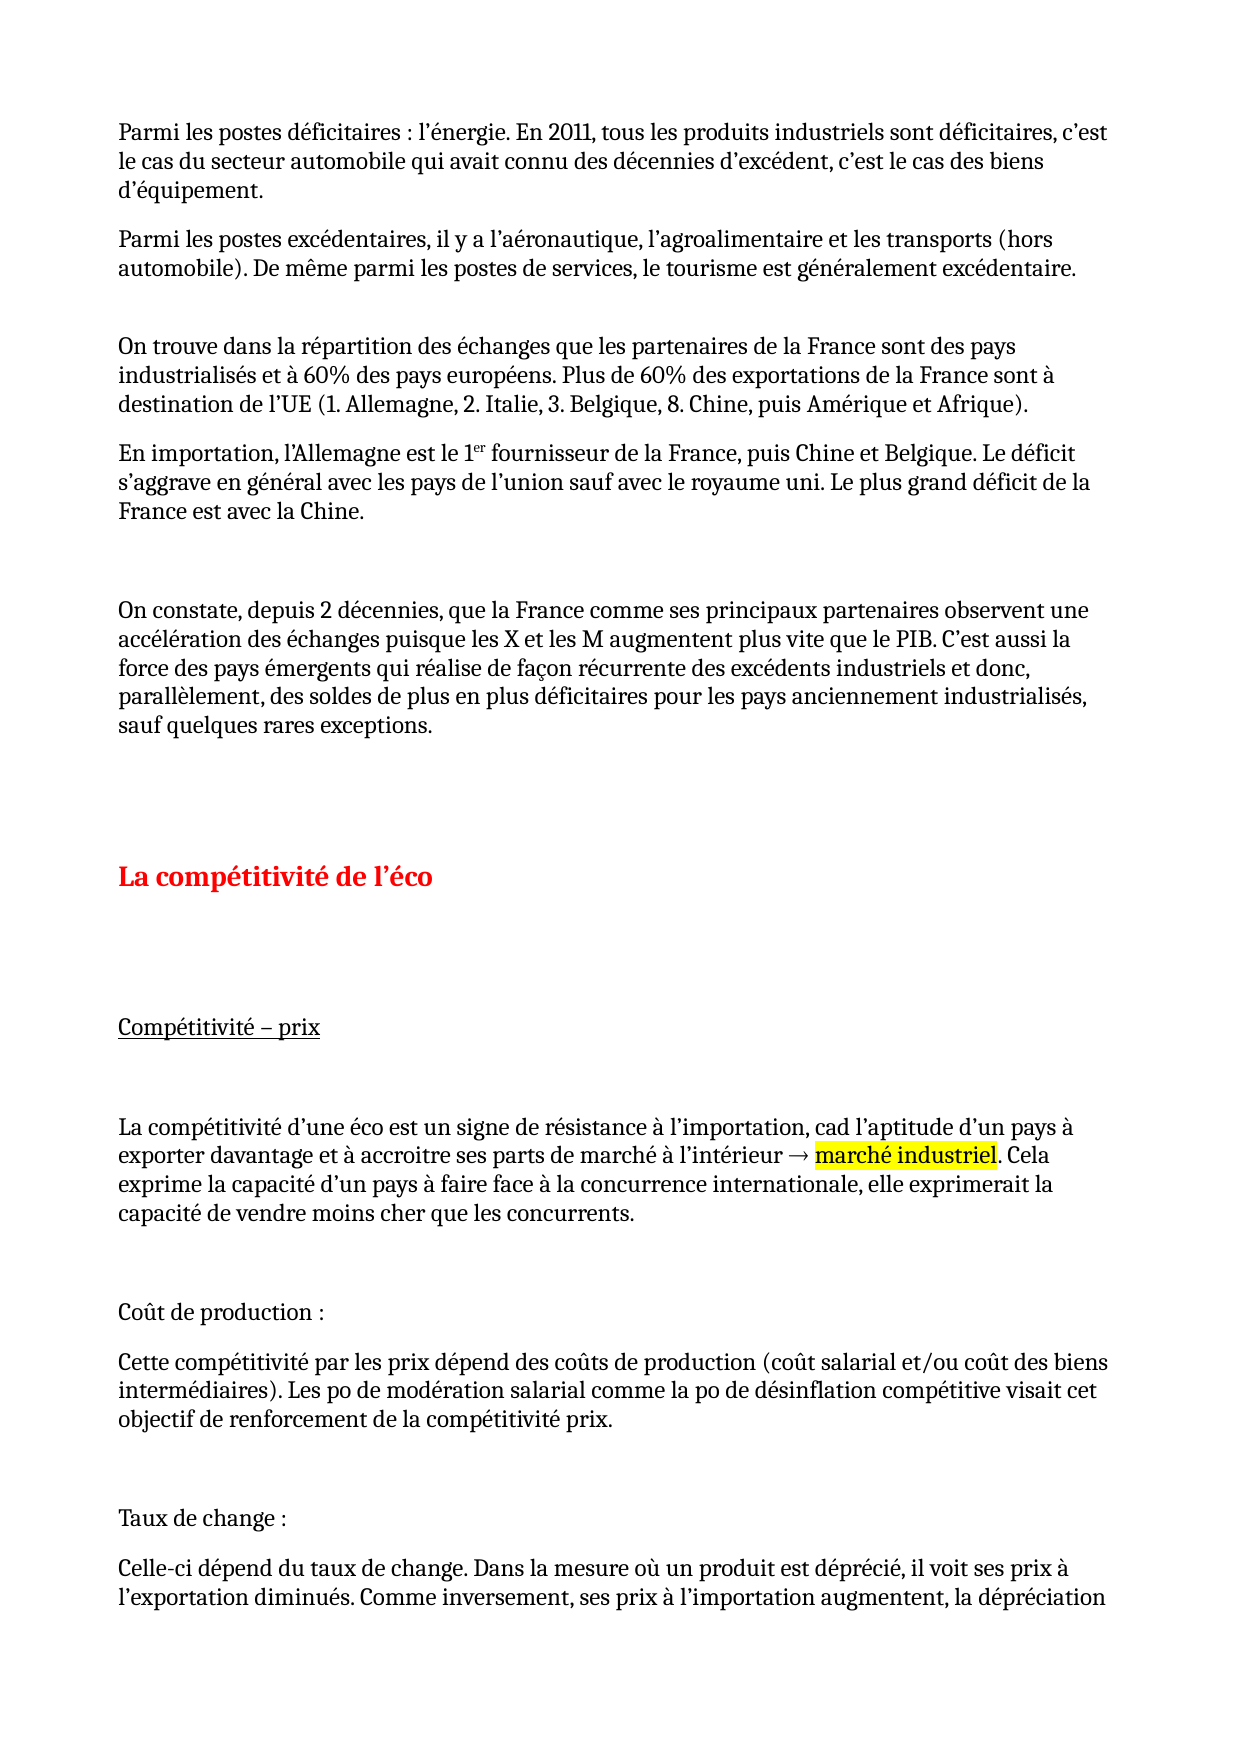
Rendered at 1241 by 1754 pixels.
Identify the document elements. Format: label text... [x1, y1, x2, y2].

list Cette compétitivité par les prix dépend des coûts de production (coût salarial et/ou coût des biens intermédiaires). Les po de modération salarial comme la po de désinflation compétitive visait cet objectif de renforcement de la compétitivité prix. [118, 1347, 1122, 1434]
list Parmi les postes excédentaires, il y a l’aéronautique, l’agroalimentaire et les transports (hors automobile). De même parmi les postes de services, le tourisme est généralement excédentaire. [118, 225, 1122, 283]
list Compétitivité – prix [118, 1013, 1122, 1042]
list On constate, depuis 2 décennies, que la France comme ses principaux partenaires observent une accélération des échanges puisque les X et les M augmentent plus vite que le PIB. C’est aussi la force des pays émergents qui réalise de façon récurrente des excédents industriels et donc, parallèlement, des soldes de plus en plus déficitaires pour les pays anciennement industrialisés, sauf quelques rares exceptions. [118, 596, 1122, 740]
list Parmi les postes déficitaires : l’énergie. En 2011, tous les produits industriels sont déficitaires, c’est le cas du secteur automobile qui avait connu des décennies d’excédent, c’est le cas des biens d’équipement. [118, 118, 1122, 204]
list Taux de change : [118, 1504, 1122, 1533]
list La compétitivité d’une éco est un signe de résistance à l’importation, cad l’aptitude d’un pays à exporter davantage et à accroitre ses parts de marché à l’intérieur  marché industriel. Cela exprime la capacité d’un pays à faire face à la concurrence internationale, elle exprimerait la capacité de vendre moins cher que les concurrents. [118, 1112, 1122, 1227]
list On trouve dans la répartition des échanges que les partenaires de la France sont des pays industrialisés et à 60% des pays européens. Plus de 60% des exportations de la France sont à destination de l’UE (1. Allemagne, 2. Italie, 3. Belgique, 8. Chine, puis Amérique et Afrique). [118, 303, 1122, 418]
list Celle-ci dépend du taux de change. Dans la mesure où un produit est déprécié, il voit ses prix à l’exportation diminués. Comme inversement, ses prix à l’importation augmentent, la dépréciation [118, 1554, 1122, 1611]
list La compétitivité de l’éco [118, 860, 1122, 893]
list En importation, l’Allemagne est le 1er fournisseur de la France, puis Chine et Belgique. Le déficit s’aggrave en général avec les pays de l’union sauf avec le royaume uni. Le plus grand déficit de la France est avec la Chine. [118, 439, 1122, 526]
list Coût de production : [118, 1298, 1122, 1327]
